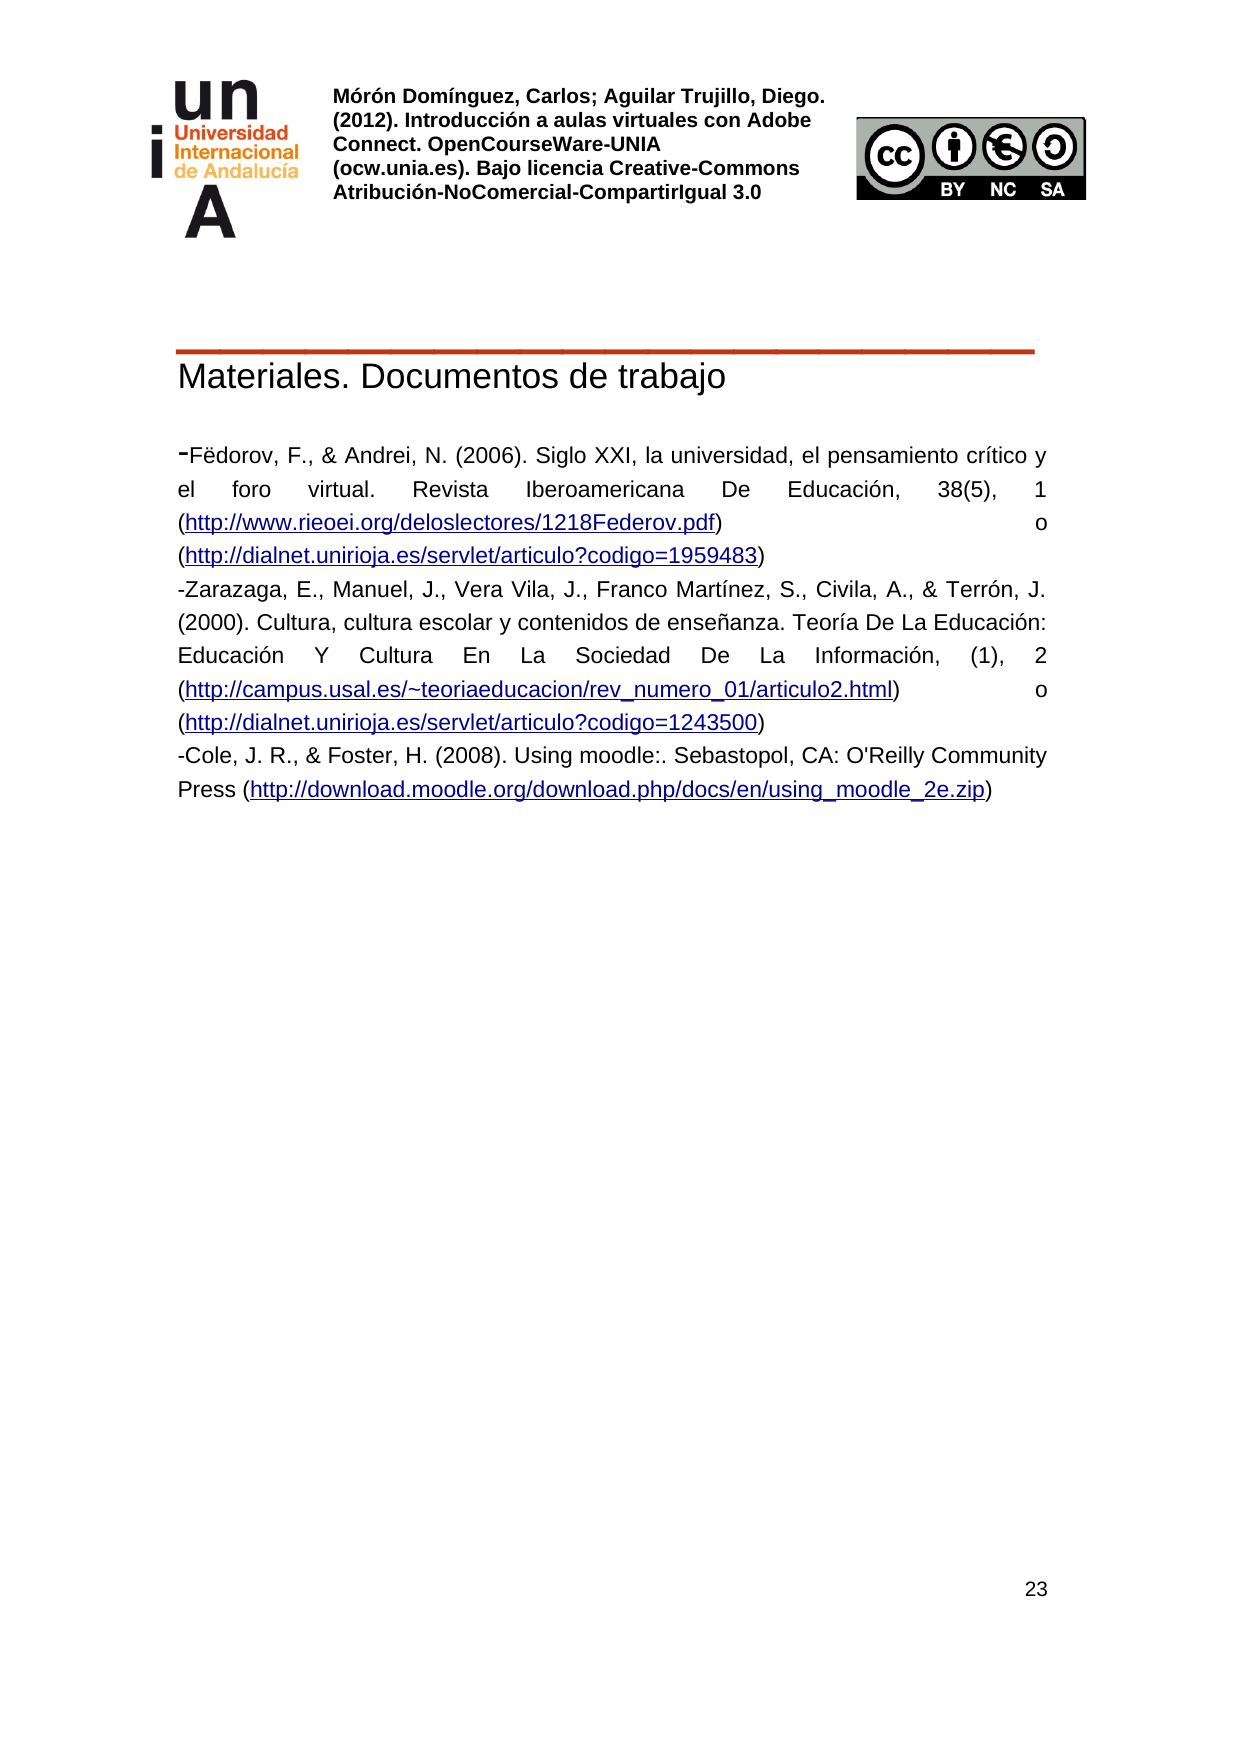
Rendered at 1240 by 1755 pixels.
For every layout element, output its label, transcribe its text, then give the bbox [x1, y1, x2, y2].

text ____________________ [177, 267, 1048, 356]
text Materiales. Documentos de trabajo [177, 356, 1048, 396]
text -Fëdorov, F., & Andrei, N. (2006). Siglo XXI, la universidad, el pensamiento crítico y el foro virtual. Revista Iberoamericana De Educación, 38(5), 1 (http://www.rieoei.org/deloslectores/1218Federov.pdf) o (http://dialnet.unirioja.es/servlet/articulo?codigo=1959483) [177, 437, 1048, 571]
text -Cole, J. R., & Foster, H. (2008). Using moodle:. Sebastopol, CA: O'Reilly Community Press (http://download.moodle.org/download.php/docs/en/using_moodle_2e.zip) [177, 737, 1048, 804]
text -Zarazaga, E., Manuel, J., Vera Vila, J., Franco Martínez, S., Civila, A., & Terrón, J. (2000). Cultura, cultura escolar y contenidos de enseñanza. Teoría De La Educación: Educación Y Cultura En La Sociedad De La Información, (1), 2 (http://campus.usal.es/~teoriaeducacion/rev_numero_01/articulo2.html) o (http://dialnet.unirioja.es/servlet/articulo?codigo=1243500) [177, 571, 1048, 737]
